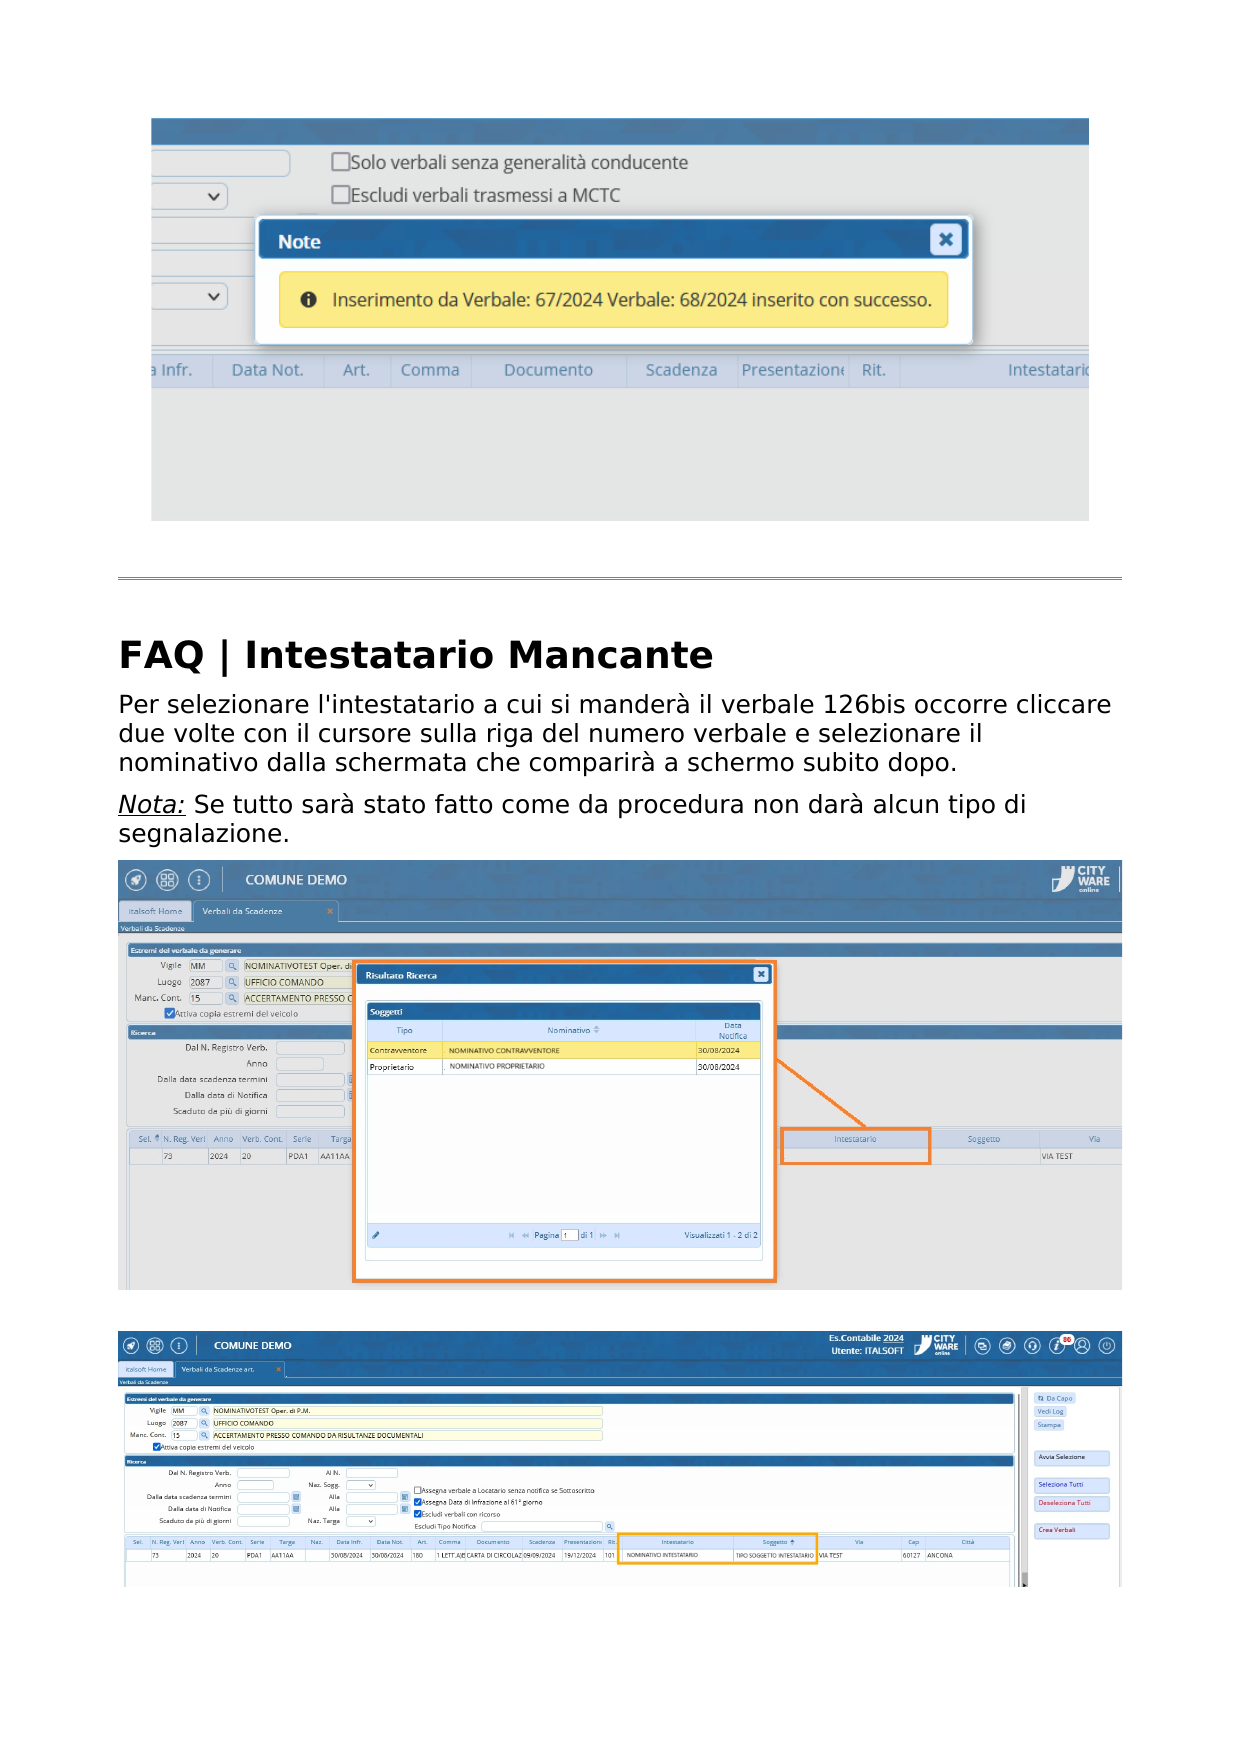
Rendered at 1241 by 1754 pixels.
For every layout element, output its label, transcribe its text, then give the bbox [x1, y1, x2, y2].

text Nota: Se tutto sarà stato fatto come da procedura non darà alcun tipo di segnalazione. [118, 790, 1122, 848]
subtitle FAQ | Intestatario Mancante [118, 634, 1122, 677]
picture [151, 118, 1089, 521]
picture [118, 1331, 1123, 1587]
picture [118, 860, 1123, 1290]
text Per selezionare l'intestatario a cui si manderà il verbale 126bis occorre cliccare due volte con il cursore sulla riga del numero verbale e selezionare il nominativo dalla schermata che comparirà a schermo subito dopo. [118, 690, 1122, 777]
